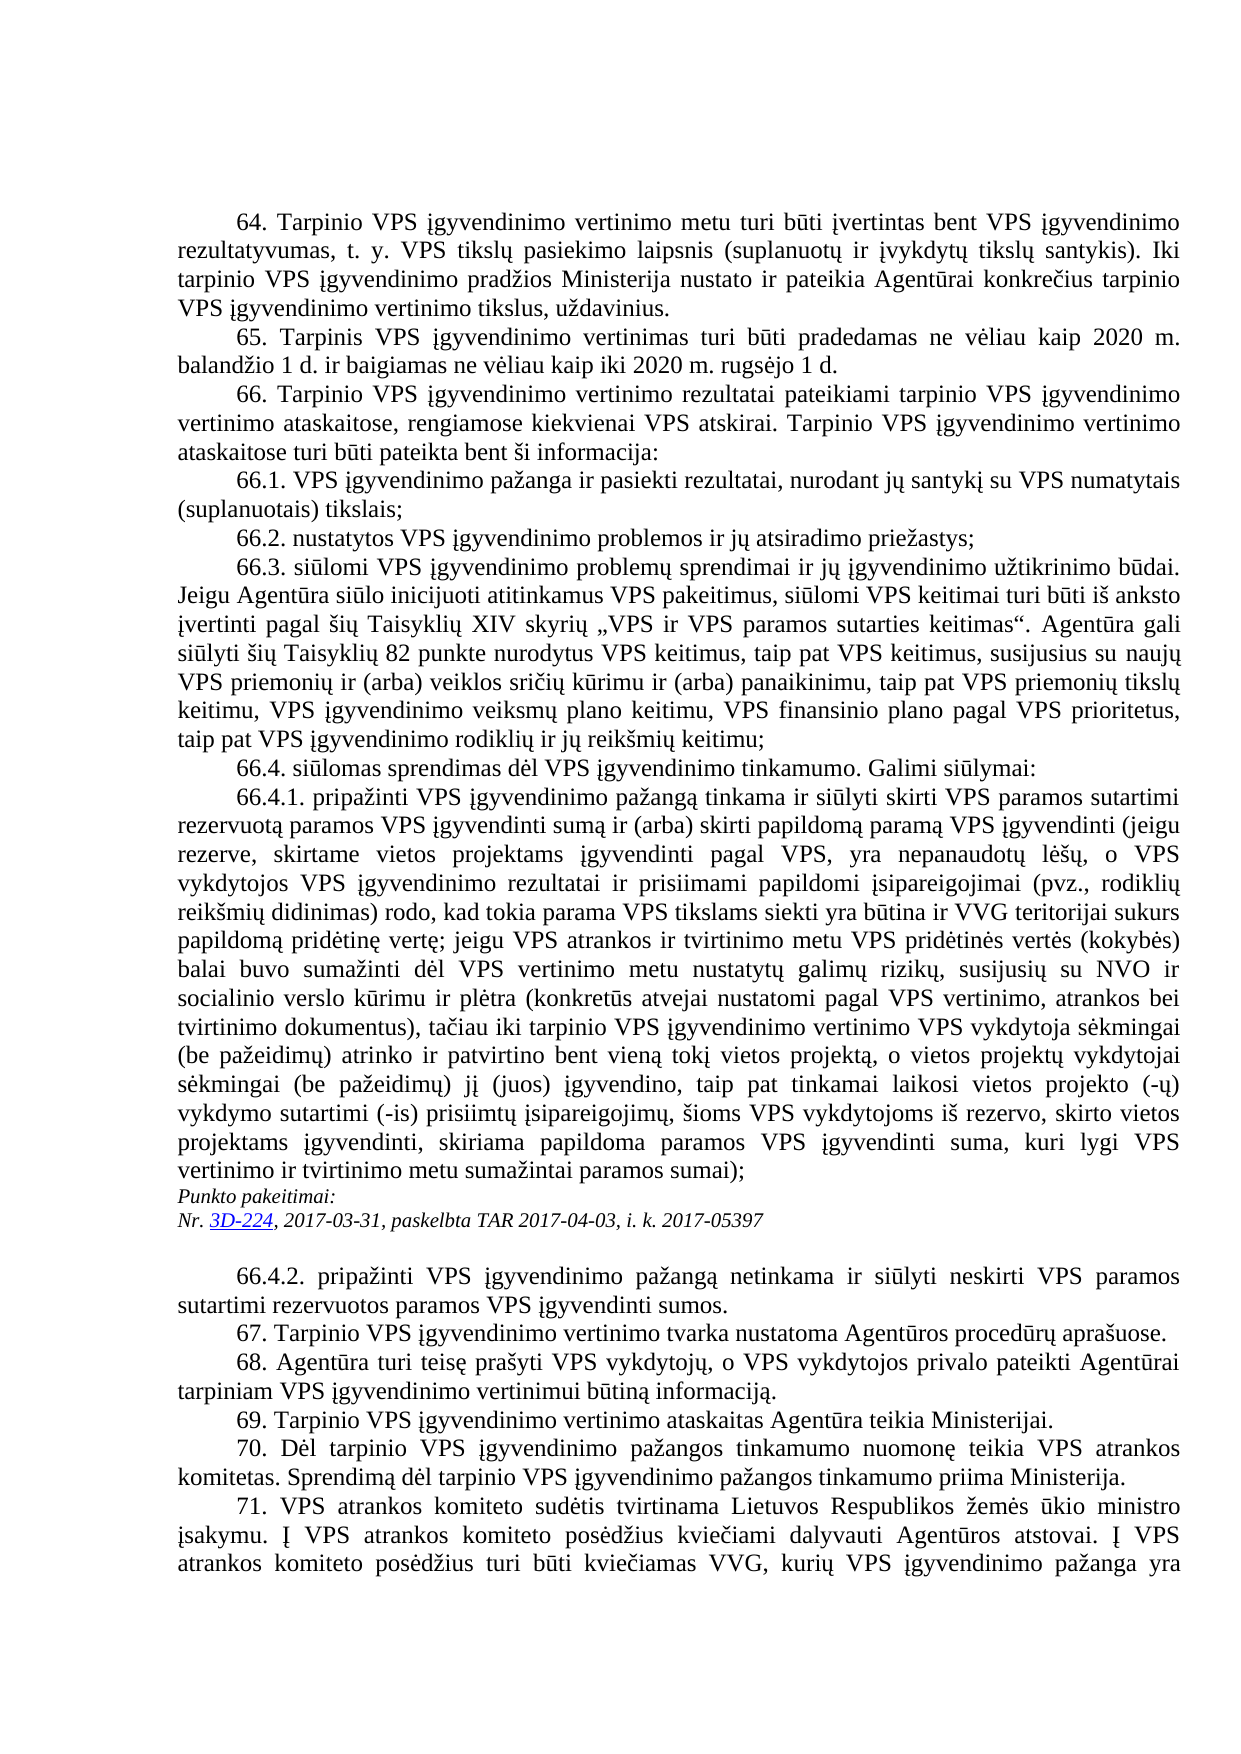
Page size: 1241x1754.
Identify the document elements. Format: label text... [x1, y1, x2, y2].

text 65. Tarpinis VPS įgyvendinimo vertinimas turi būti pradedamas ne vėliau kaip 2020 m. balandžio 1 d. ir baigiamas ne vėliau kaip iki 2020 m. rugsėjo 1 d. [177, 322, 1181, 379]
text Nr. 3D-224, 2017-03-31, paskelbta TAR 2017-04-03, i. k. 2017-05397 [177, 1208, 1181, 1232]
text 66.3. siūlomi VPS įgyvendinimo problemų sprendimai ir jų įgyvendinimo užtikrinimo būdai. Jeigu Agentūra siūlo inicijuoti atitinkamus VPS pakeitimus, siūlomi VPS keitimai turi būti iš anksto įvertinti pagal šių Taisyklių XIV skyrių „VPS ir VPS paramos sutarties keitimas“. Agentūra gali siūlyti šių Taisyklių 82 punkte nurodytus VPS keitimus, taip pat VPS keitimus, susijusius su naujų VPS priemonių ir (arba) veiklos sričių kūrimu ir (arba) panaikinimu, taip pat VPS priemonių tikslų keitimu, VPS įgyvendinimo veiksmų plano keitimu, VPS finansinio plano pagal VPS prioritetus, taip pat VPS įgyvendinimo rodiklių ir jų reikšmių keitimu; [177, 552, 1181, 753]
text 70. Dėl tarpinio VPS įgyvendinimo pažangos tinkamumo nuomonę teikia VPS atrankos komitetas. Sprendimą dėl tarpinio VPS įgyvendinimo pažangos tinkamumo priima Ministerija. [177, 1433, 1181, 1491]
text 67. Tarpinio VPS įgyvendinimo vertinimo tvarka nustatoma Agentūros procedūrų aprašuose. [177, 1318, 1181, 1347]
text 69. Tarpinio VPS įgyvendinimo vertinimo ataskaitas Agentūra teikia Ministerijai. [177, 1405, 1181, 1433]
text 66.4.1. pripažinti VPS įgyvendinimo pažangą tinkama ir siūlyti skirti VPS paramos sutartimi rezervuotą paramos VPS įgyvendinti sumą ir (arba) skirti papildomą paramą VPS įgyvendinti (jeigu rezerve, skirtame vietos projektams įgyvendinti pagal VPS, yra nepanaudotų lėšų, o VPS vykdytojos VPS įgyvendinimo rezultatai ir prisiimami papildomi įsipareigojimai (pvz., rodiklių reikšmių didinimas) rodo, kad tokia parama VPS tikslams siekti yra būtina ir VVG teritorijai sukurs papildomą pridėtinę vertę; jeigu VPS atrankos ir tvirtinimo metu VPS pridėtinės vertės (kokybės) balai buvo sumažinti dėl VPS vertinimo metu nustatytų galimų rizikų, susijusių su NVO ir socialinio verslo kūrimu ir plėtra (konkretūs atvejai nustatomi pagal VPS vertinimo, atrankos bei tvirtinimo dokumentus), tačiau iki tarpinio VPS įgyvendinimo vertinimo VPS vykdytoja sėkmingai (be pažeidimų) atrinko ir patvirtino bent vieną tokį vietos projektą, o vietos projektų vykdytojai sėkmingai (be pažeidimų) jį (juos) įgyvendino, taip pat tinkamai laikosi vietos projekto (-ų) vykdymo sutartimi (-is) prisiimtų įsipareigojimų, šioms VPS vykdytojoms iš rezervo, skirto vietos projektams įgyvendinti, skiriama papildoma paramos VPS įgyvendinti suma, kuri lygi VPS vertinimo ir tvirtinimo metu sumažintai paramos sumai); [177, 782, 1181, 1184]
text 66.4.2. pripažinti VPS įgyvendinimo pažangą netinkama ir siūlyti neskirti VPS paramos sutartimi rezervuotos paramos VPS įgyvendinti sumos. [177, 1261, 1181, 1318]
text 64. Tarpinio VPS įgyvendinimo vertinimo metu turi būti įvertintas bent VPS įgyvendinimo rezultatyvumas, t. y. VPS tikslų pasiekimo laipsnis (suplanuotų ir įvykdytų tikslų santykis). Iki tarpinio VPS įgyvendinimo pradžios Ministerija nustato ir pateikia Agentūrai konkrečius tarpinio VPS įgyvendinimo vertinimo tikslus, uždavinius. [177, 207, 1181, 322]
text Punkto pakeitimai: [177, 1184, 1181, 1208]
text 66. Tarpinio VPS įgyvendinimo vertinimo rezultatai pateikiami tarpinio VPS įgyvendinimo vertinimo ataskaitose, rengiamose kiekvienai VPS atskirai. Tarpinio VPS įgyvendinimo vertinimo ataskaitose turi būti pateikta bent ši informacija: [177, 379, 1181, 465]
text 66.1. VPS įgyvendinimo pažanga ir pasiekti rezultatai, nurodant jų santykį su VPS numatytais (suplanuotais) tikslais; [177, 465, 1181, 523]
text 66.4. siūlomas sprendimas dėl VPS įgyvendinimo tinkamumo. Galimi siūlymai: [177, 753, 1181, 782]
text 71. VPS atrankos komiteto sudėtis tvirtinama Lietuvos Respublikos žemės ūkio ministro įsakymu. Į VPS atrankos komiteto posėdžius kviečiami dalyvauti Agentūros atstovai. Į VPS atrankos komiteto posėdžius turi būti kviečiamas VVG, kurių VPS įgyvendinimo pažanga yra [177, 1491, 1181, 1577]
text 66.2. nustatytos VPS įgyvendinimo problemos ir jų atsiradimo priežastys; [177, 523, 1181, 552]
text 68. Agentūra turi teisę prašyti VPS vykdytojų, o VPS vykdytojos privalo pateikti Agentūrai tarpiniam VPS įgyvendinimo vertinimui būtiną informaciją. [177, 1347, 1181, 1405]
